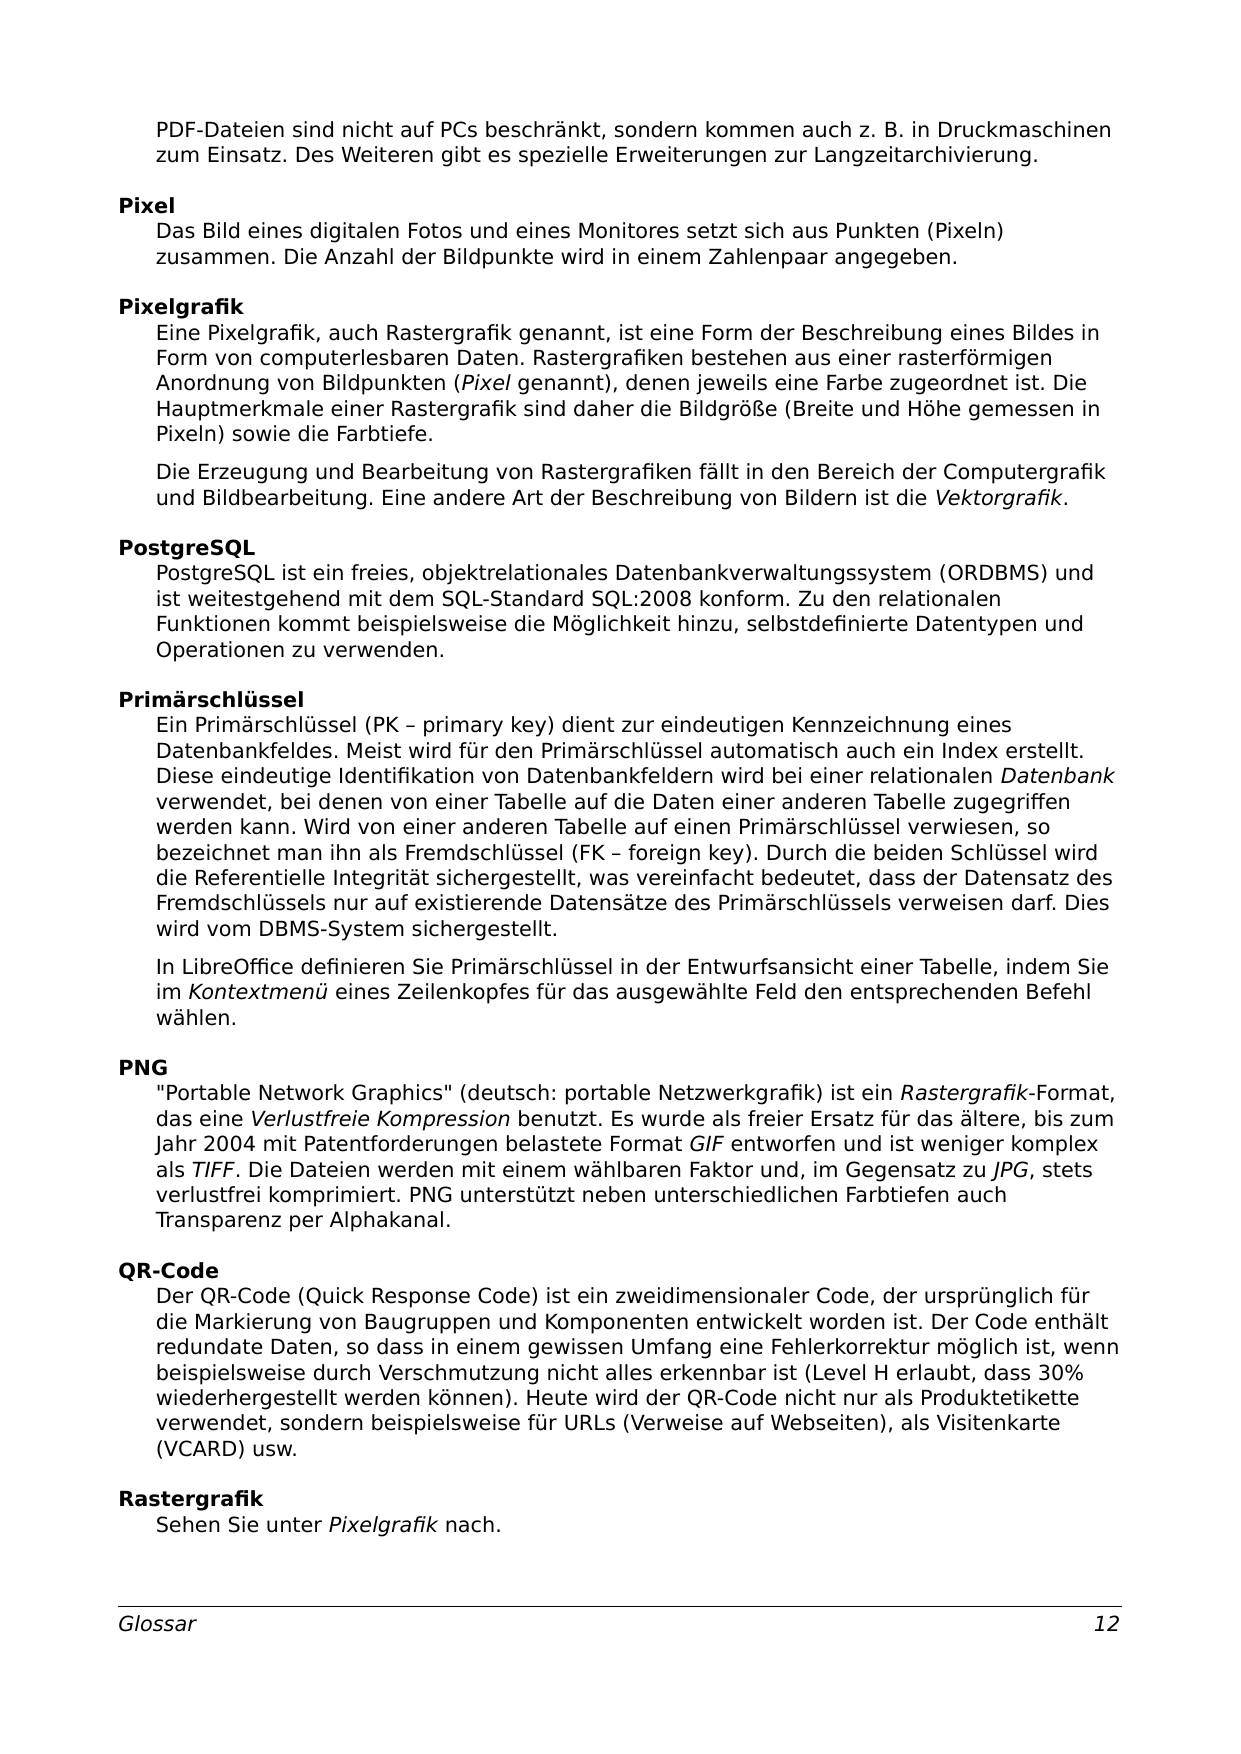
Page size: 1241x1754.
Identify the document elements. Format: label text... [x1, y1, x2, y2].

text Eine Pixelgrafik, auch Rastergrafik genannt, ist eine Form der Beschreibung eines Bildes in Form von computerlesbaren Daten. Rastergrafiken bestehen aus einer rasterförmigen Anordnung von Bildpunkten (Pixel genannt), denen jeweils eine Farbe zugeordnet ist. Die Hauptmerkmale einer Rastergrafik sind daher die Bildgröße (Breite und Höhe gemessen in Pixeln) sowie die Farbtiefe. [156, 321, 1122, 447]
text PostgreSQL ist ein freies, objektrelationales Datenbankverwaltungssystem (ORDBMS) und ist weitestgehend mit dem SQL-Standard SQL:2008 konform. Zu den relationalen Funktionen kommt beispielsweise die Möglichkeit hinzu, selbstdefinierte Datentypen und Operationen zu verwenden. [156, 561, 1122, 662]
text PDF-Dateien sind nicht auf PCs beschränkt, sondern kommen auch z. B. in Druckmaschinen zum Einsatz. Des Weiteren gibt es spezielle Erweiterungen zur Langzeitarchivierung. [156, 118, 1122, 168]
text In LibreOffice definieren Sie Primärschlüssel in der Entwurfsansicht einer Tabelle, indem Sie im Kontextmenü eines Zeilenkopfes für das ausgewählte Feld den entsprechenden Befehl wählen. [156, 955, 1122, 1030]
text "Portable Network Graphics" (deutsch: portable Netzwerkgrafik) ist ein Rastergrafik-Format, das eine Verlustfreie Kompression benutzt. Es wurde als freier Ersatz für das ältere, bis zum Jahr 2004 mit Patentforderungen belastete Format GIF entworfen und ist weniger komplex als TIFF. Die Dateien werden mit einem wählbaren Faktor und, im Gegensatz zu JPG, stets verlustfrei komprimiert. PNG unterstützt neben unterschiedlichen Farbtiefen auch Transparenz per Alphakanal. [156, 1081, 1122, 1233]
list Primärschlüssel [118, 688, 1122, 712]
list PNG [118, 1056, 1122, 1080]
text Das Bild eines digitalen Fotos und eines Monitores setzt sich aus Punkten (Pixeln) zusammen. Die Anzahl der Bildpunkte wird in einem Zahlenpaar angegeben. [156, 219, 1122, 269]
text Ein Primärschlüssel (PK – primary key) dient zur eindeutigen Kennzeichnung eines Datenbankfeldes. Meist wird für den Primärschlüssel automatisch auch ein Index erstellt. Diese eindeutige Identifikation von Datenbankfeldern wird bei einer relationalen Datenbank verwendet, bei denen von einer Tabelle auf die Daten einer anderen Tabelle zugegriffen werden kann. Wird von einer anderen Tabelle auf einen Primärschlüssel verwiesen, so bezeichnet man ihn als Fremdschlüssel (FK – foreign key). Durch die beiden Schlüssel wird die Referentielle Integrität sichergestellt, was vereinfacht bedeutet, dass der Datensatz des Fremdschlüssels nur auf existierende Datensätze des Primärschlüssels verweisen darf. Dies wird vom DBMS-System sichergestellt. [156, 713, 1122, 941]
list Pixel [118, 194, 1122, 218]
text Die Erzeugung und Bearbeitung von Rastergrafiken fällt in den Bereich der Computergrafik und Bildbearbeitung. Eine andere Art der Beschreibung von Bildern ist die Vektorgrafik. [156, 460, 1122, 510]
list QR-Code [118, 1259, 1122, 1283]
text Der QR-Code (Quick Response Code) ist ein zweidimensionaler Code, der ursprünglich für die Markierung von Baugruppen und Komponenten entwickelt worden ist. Der Code enthält redundate Daten, so dass in einem gewissen Umfang eine Fehlerkorrektur möglich ist, wenn beispielsweise durch Verschmutzung nicht alles erkennbar ist (Level H erlaubt, dass 30% wiederhergestellt werden können). Heute wird der QR-Code nicht nur als Produktetikette verwendet, sondern beispielsweise für URLs (Verweise auf Webseiten), als Visitenkarte (VCARD) usw. [156, 1284, 1122, 1461]
list PostgreSQL [118, 536, 1122, 560]
text Sehen Sie unter Pixelgrafik nach. [156, 1513, 1122, 1537]
list Pixelgrafik [118, 295, 1122, 319]
list Rastergrafik [118, 1487, 1122, 1512]
